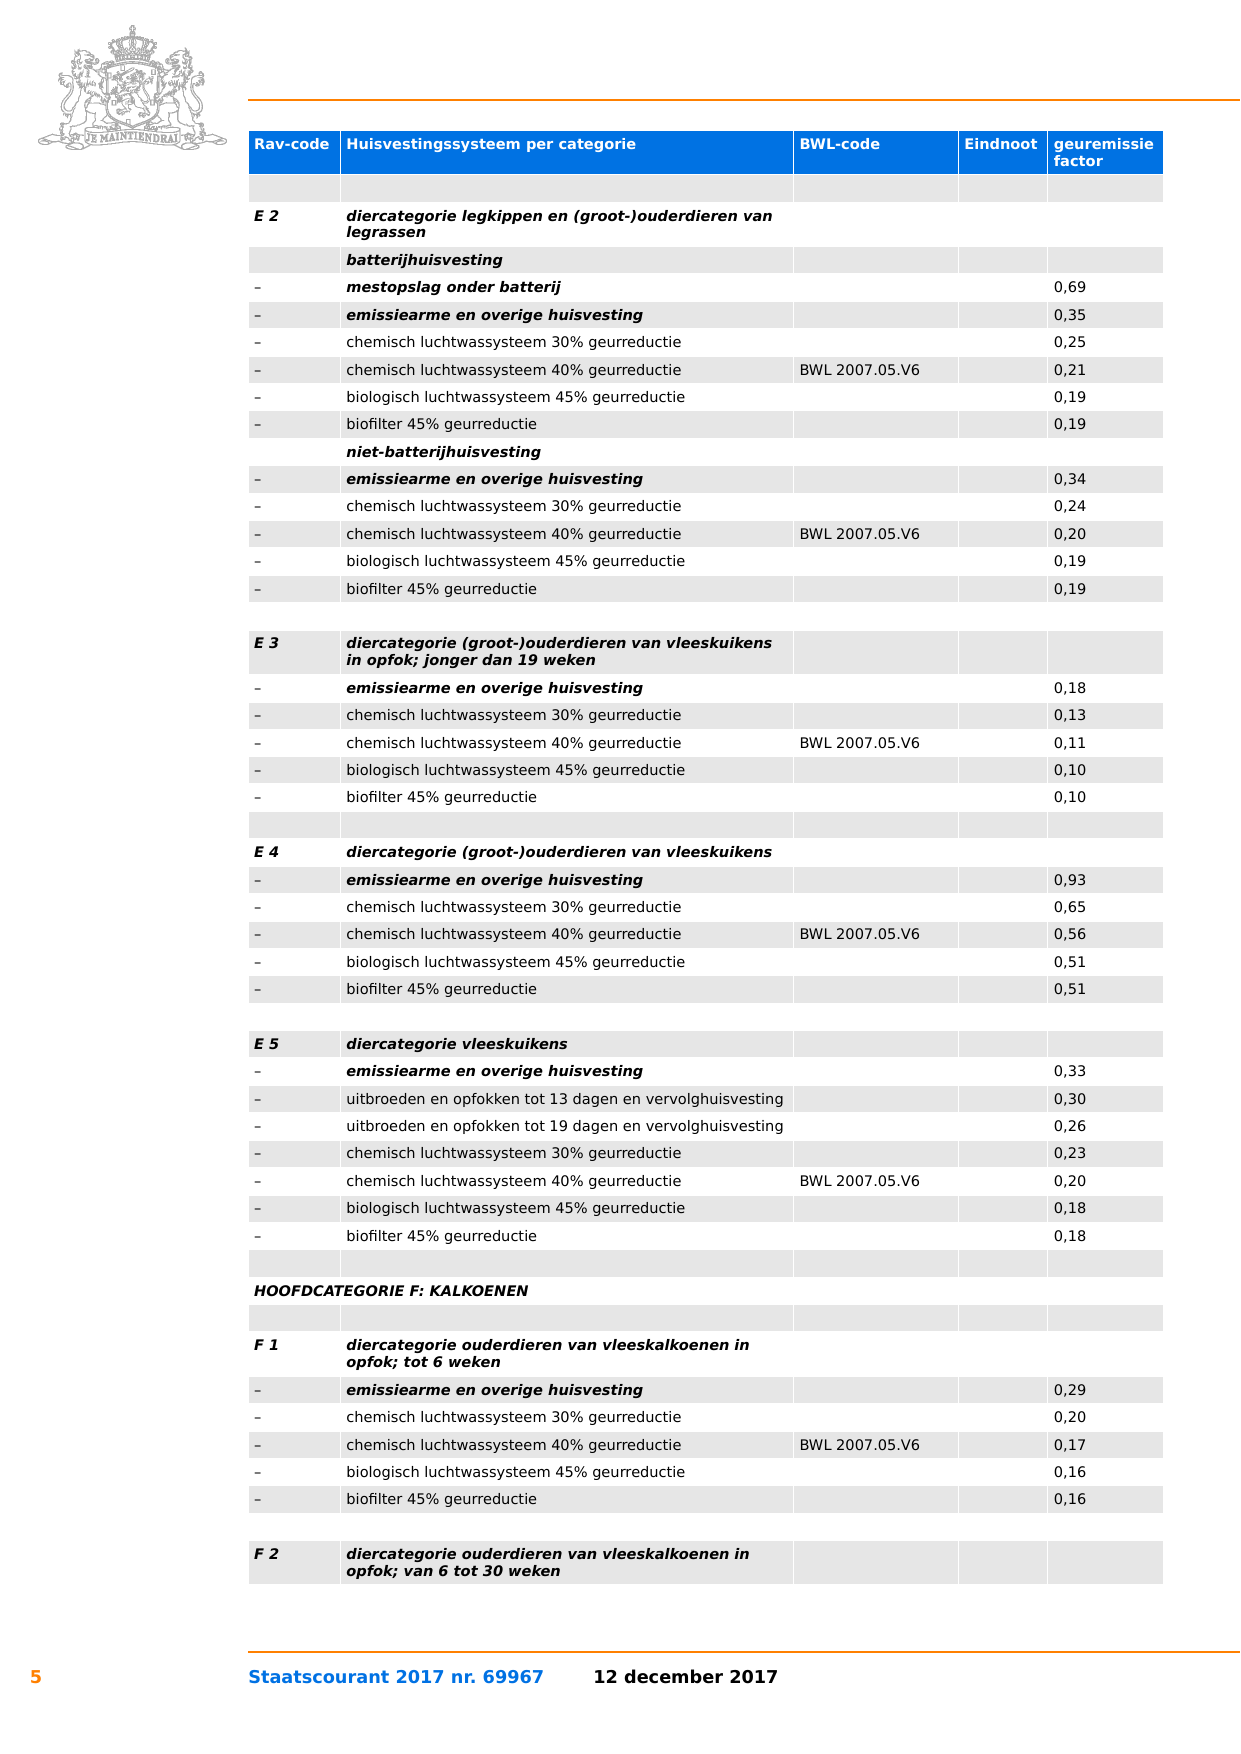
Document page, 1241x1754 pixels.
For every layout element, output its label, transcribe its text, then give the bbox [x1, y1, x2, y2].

table_cell [341, 1305, 793, 1331]
table_cell [959, 1004, 1047, 1030]
picture [38, 25, 227, 150]
table_cell – [249, 1432, 340, 1458]
table_cell [794, 411, 958, 438]
table_cell [959, 576, 1047, 602]
table_cell [794, 549, 958, 575]
table_cell [794, 949, 958, 975]
table_cell [959, 1196, 1047, 1222]
table_cell [959, 976, 1047, 1003]
table_cell 0,65 [1048, 894, 1163, 921]
table_cell [1048, 175, 1163, 202]
table_cell 0,10 [1048, 785, 1163, 811]
table_cell biologisch luchtwassysteem 45% geurreductie [341, 757, 793, 783]
table_cell [794, 1196, 958, 1222]
table_header BWL-code [794, 131, 958, 174]
table_cell [959, 494, 1047, 520]
table_cell BWL 2007.05.V6 [794, 1168, 958, 1194]
table_cell [794, 1377, 958, 1403]
table_cell [959, 631, 1047, 674]
table_cell – [249, 357, 340, 383]
table_cell [1048, 1031, 1163, 1057]
table_cell chemisch luchtwassysteem 30% geurreductie [341, 1141, 793, 1167]
table_cell emissiearme en overige huisvesting [341, 466, 793, 493]
table_cell – [249, 1459, 340, 1485]
table_cell [794, 1223, 958, 1249]
table_cell chemisch luchtwassysteem 30% geurreductie [341, 494, 793, 520]
table_cell [959, 812, 1047, 838]
table_cell [794, 1250, 958, 1277]
table_cell [794, 812, 958, 838]
table_cell [1048, 1250, 1163, 1277]
table_cell biofilter 45% geurreductie [341, 976, 793, 1003]
table_cell 0,69 [1048, 275, 1163, 301]
table_cell [794, 1141, 958, 1167]
table_cell [794, 675, 958, 701]
table_cell chemisch luchtwassysteem 40% geurreductie [341, 730, 793, 756]
table_cell [249, 1305, 340, 1331]
table_cell [959, 1333, 1047, 1376]
table_cell 0,11 [1048, 730, 1163, 756]
table_cell [959, 1086, 1047, 1112]
table_cell [959, 785, 1047, 811]
table_cell chemisch luchtwassysteem 30% geurreductie [341, 1404, 793, 1431]
table_cell biofilter 45% geurreductie [341, 1223, 793, 1249]
table_cell [1048, 839, 1163, 866]
table_cell chemisch luchtwassysteem 30% geurreductie [341, 894, 793, 921]
table_cell [1048, 1541, 1163, 1584]
table_cell [959, 411, 1047, 438]
table_cell [249, 175, 340, 202]
table_cell [341, 175, 793, 202]
table_cell [959, 466, 1047, 493]
table_cell diercategorie (groot-)ouderdieren van vleeskuikens [341, 839, 793, 866]
table_cell [959, 1377, 1047, 1403]
table_cell diercategorie ouderdieren van vleeskalkoenen in opfok; van 6 tot 30 weken [341, 1541, 793, 1584]
table_cell [794, 1086, 958, 1112]
table_cell [959, 1486, 1047, 1513]
table_cell [959, 275, 1047, 301]
table_header geuremissiefactor [1048, 131, 1163, 174]
table_cell [959, 1541, 1047, 1584]
table_cell 0,25 [1048, 329, 1163, 356]
table_cell [1048, 439, 1163, 465]
table_cell – [249, 1141, 340, 1167]
table_cell [794, 1486, 958, 1513]
table_cell [959, 949, 1047, 975]
table_cell niet-batterijhuisvesting [341, 439, 793, 465]
table_cell – [249, 703, 340, 729]
table_cell chemisch luchtwassysteem 40% geurreductie [341, 922, 793, 948]
table_cell 0,19 [1048, 576, 1163, 602]
table_cell emissiearme en overige huisvesting [341, 1377, 793, 1403]
table_cell [794, 1113, 958, 1140]
table_cell [959, 757, 1047, 783]
table_cell biofilter 45% geurreductie [341, 1486, 793, 1513]
table_cell [959, 675, 1047, 701]
table_cell biologisch luchtwassysteem 45% geurreductie [341, 949, 793, 975]
table_cell [794, 976, 958, 1003]
table_cell – [249, 1113, 340, 1140]
table_cell [959, 439, 1047, 465]
table_cell [959, 603, 1047, 629]
table_cell [959, 1514, 1047, 1540]
table_cell 0,23 [1048, 1141, 1163, 1167]
table_cell [794, 757, 958, 783]
table_cell biofilter 45% geurreductie [341, 576, 793, 602]
table_cell [1048, 1514, 1163, 1540]
table_cell – [249, 1168, 340, 1194]
table_cell 0,17 [1048, 1432, 1163, 1458]
table_cell uitbroeden en opfokken tot 13 dagen en vervolghuisvesting [341, 1086, 793, 1112]
table_cell [959, 703, 1047, 729]
table_cell [959, 1059, 1047, 1085]
table_cell 0,19 [1048, 411, 1163, 438]
table_cell – [249, 1196, 340, 1222]
table_cell [341, 1004, 793, 1030]
table_cell – [249, 730, 340, 756]
table_cell [959, 1250, 1047, 1277]
table_cell 0,18 [1048, 675, 1163, 701]
table_cell BWL 2007.05.V6 [794, 521, 958, 547]
table_cell [959, 549, 1047, 575]
table_cell [794, 576, 958, 602]
table_cell [959, 1404, 1047, 1431]
table_cell chemisch luchtwassysteem 30% geurreductie [341, 703, 793, 729]
table_cell F 2 [249, 1541, 340, 1584]
table_cell diercategorie legkippen en (groot-)ouderdieren van legrassen [341, 203, 793, 246]
table_cell 0,24 [1048, 494, 1163, 520]
table_cell – [249, 329, 340, 356]
table_cell – [249, 411, 340, 438]
table_cell [249, 439, 340, 465]
table_cell [1048, 1004, 1163, 1030]
table_cell [959, 730, 1047, 756]
table_cell diercategorie ouderdieren van vleeskalkoenen in opfok; tot 6 weken [341, 1333, 793, 1376]
table_cell chemisch luchtwassysteem 40% geurreductie [341, 1168, 793, 1194]
table_cell [1048, 203, 1163, 246]
table_cell [794, 1059, 958, 1085]
table_cell [959, 1278, 1047, 1304]
table_cell [794, 1333, 958, 1376]
table_cell [959, 1459, 1047, 1485]
table_cell – [249, 576, 340, 602]
table_cell [794, 603, 958, 629]
table_cell 0,56 [1048, 922, 1163, 948]
table_cell [794, 867, 958, 893]
table_cell [959, 329, 1047, 356]
table_cell 0,51 [1048, 949, 1163, 975]
table_cell [959, 175, 1047, 202]
table_cell [794, 785, 958, 811]
table_cell – [249, 1059, 340, 1085]
table_cell 0,10 [1048, 757, 1163, 783]
table_cell 0,29 [1048, 1377, 1163, 1403]
table_cell emissiearme en overige huisvesting [341, 302, 793, 328]
table_cell [794, 329, 958, 356]
table_cell [341, 1514, 793, 1540]
table_cell 0,26 [1048, 1113, 1163, 1140]
table_cell – [249, 302, 340, 328]
table_cell E 2 [249, 203, 340, 246]
table_cell [1048, 1333, 1163, 1376]
table_cell biofilter 45% geurreductie [341, 785, 793, 811]
table_cell BWL 2007.05.V6 [794, 1432, 958, 1458]
table_cell diercategorie vleeskuikens [341, 1031, 793, 1057]
table_cell [1048, 812, 1163, 838]
table_cell – [249, 922, 340, 948]
table_cell – [249, 1404, 340, 1431]
table_cell 0,13 [1048, 703, 1163, 729]
table_cell [959, 1432, 1047, 1458]
table_cell [249, 603, 340, 629]
table_cell chemisch luchtwassysteem 40% geurreductie [341, 1432, 793, 1458]
table_cell 0,20 [1048, 1404, 1163, 1431]
table_cell 0,19 [1048, 384, 1163, 410]
table_cell [794, 439, 958, 465]
table_cell [794, 247, 958, 273]
table_cell [1048, 631, 1163, 674]
table_cell [959, 203, 1047, 246]
table_cell [794, 1514, 958, 1540]
table_cell – [249, 675, 340, 701]
table_cell [249, 247, 340, 273]
table_cell [959, 247, 1047, 273]
table_cell 0,21 [1048, 357, 1163, 383]
table_cell [959, 1223, 1047, 1249]
table_header Rav-code [249, 131, 340, 174]
table_cell [959, 1305, 1047, 1331]
table_cell emissiearme en overige huisvesting [341, 867, 793, 893]
table_cell 0,93 [1048, 867, 1163, 893]
table_cell [341, 812, 793, 838]
table_cell [794, 1541, 958, 1584]
table_cell chemisch luchtwassysteem 40% geurreductie [341, 357, 793, 383]
table_cell – [249, 757, 340, 783]
table_cell emissiearme en overige huisvesting [341, 1059, 793, 1085]
table_cell biofilter 45% geurreductie [341, 411, 793, 438]
table_cell [959, 1141, 1047, 1167]
table_cell E 5 [249, 1031, 340, 1057]
table_cell [959, 1113, 1047, 1140]
table_cell [959, 357, 1047, 383]
table_cell – [249, 1486, 340, 1513]
table_cell – [249, 521, 340, 547]
table_cell 0,18 [1048, 1196, 1163, 1222]
table_cell 0,33 [1048, 1059, 1163, 1085]
table_cell [794, 839, 958, 866]
table_cell chemisch luchtwassysteem 30% geurreductie [341, 329, 793, 356]
table_cell – [249, 867, 340, 893]
table_cell 0,34 [1048, 466, 1163, 493]
table_cell mestopslag onder batterij [341, 275, 793, 301]
table_cell [794, 703, 958, 729]
table_cell diercategorie (groot-)ouderdieren van vleeskuikens in opfok; jonger dan 19 weken [341, 631, 793, 674]
table_cell [794, 275, 958, 301]
table_cell [1048, 603, 1163, 629]
table_cell [794, 1004, 958, 1030]
table_cell [794, 894, 958, 921]
table_cell [249, 1004, 340, 1030]
table_cell 0,20 [1048, 521, 1163, 547]
table_cell [1048, 1278, 1163, 1304]
table_cell – [249, 976, 340, 1003]
table_cell F 1 [249, 1333, 340, 1376]
table_cell [794, 494, 958, 520]
table_cell BWL 2007.05.V6 [794, 922, 958, 948]
table_cell – [249, 549, 340, 575]
table_cell 0,16 [1048, 1486, 1163, 1513]
table_cell – [249, 785, 340, 811]
table_cell chemisch luchtwassysteem 40% geurreductie [341, 521, 793, 547]
table_cell biologisch luchtwassysteem 45% geurreductie [341, 1196, 793, 1222]
table_cell [959, 867, 1047, 893]
table_cell BWL 2007.05.V6 [794, 357, 958, 383]
table_cell [1048, 247, 1163, 273]
table_header Eindnoot [959, 131, 1047, 174]
table_cell emissiearme en overige huisvesting [341, 675, 793, 701]
table_cell 0,35 [1048, 302, 1163, 328]
table_cell biologisch luchtwassysteem 45% geurreductie [341, 384, 793, 410]
table_cell 0,18 [1048, 1223, 1163, 1249]
table_cell – [249, 494, 340, 520]
table_cell [794, 302, 958, 328]
table_cell biologisch luchtwassysteem 45% geurreductie [341, 1459, 793, 1485]
table_cell [794, 1031, 958, 1057]
table_cell [959, 839, 1047, 866]
table_cell – [249, 384, 340, 410]
table_cell BWL 2007.05.V6 [794, 730, 958, 756]
table_cell 0,51 [1048, 976, 1163, 1003]
table_cell – [249, 1086, 340, 1112]
table_cell 0,16 [1048, 1459, 1163, 1485]
table_cell [794, 1305, 958, 1331]
table_cell – [249, 1223, 340, 1249]
table_cell [959, 384, 1047, 410]
table_header Huisvestingssysteem per categorie [341, 131, 793, 174]
table_cell [959, 1168, 1047, 1194]
table_cell [959, 922, 1047, 948]
table_cell E 4 [249, 839, 340, 866]
table_cell [794, 631, 958, 674]
table_cell – [249, 275, 340, 301]
table_cell [959, 1031, 1047, 1057]
table_cell [341, 603, 793, 629]
table_cell E 3 [249, 631, 340, 674]
table_cell [249, 1250, 340, 1277]
table_cell 0,19 [1048, 549, 1163, 575]
table_cell uitbroeden en opfokken tot 19 dagen en vervolghuisvesting [341, 1113, 793, 1140]
table_cell batterijhuisvesting [341, 247, 793, 273]
table_cell [249, 1514, 340, 1540]
table_cell [959, 302, 1047, 328]
table_cell – [249, 894, 340, 921]
table_cell [249, 812, 340, 838]
table_cell [959, 521, 1047, 547]
table_cell [1048, 1305, 1163, 1331]
table_cell [794, 466, 958, 493]
table_cell [794, 384, 958, 410]
table_cell [341, 1250, 793, 1277]
table_cell [794, 1404, 958, 1431]
table_cell 0,20 [1048, 1168, 1163, 1194]
table_cell biologisch luchtwassysteem 45% geurreductie [341, 549, 793, 575]
table_cell HOOFDCATEGORIE F: KALKOENEN [249, 1278, 793, 1304]
table_cell [794, 203, 958, 246]
table_cell [959, 894, 1047, 921]
table_cell 0,30 [1048, 1086, 1163, 1112]
table_cell [794, 175, 958, 202]
table_cell – [249, 949, 340, 975]
table_cell [794, 1459, 958, 1485]
table_cell [794, 1278, 958, 1304]
table_cell – [249, 466, 340, 493]
table_cell – [249, 1377, 340, 1403]
